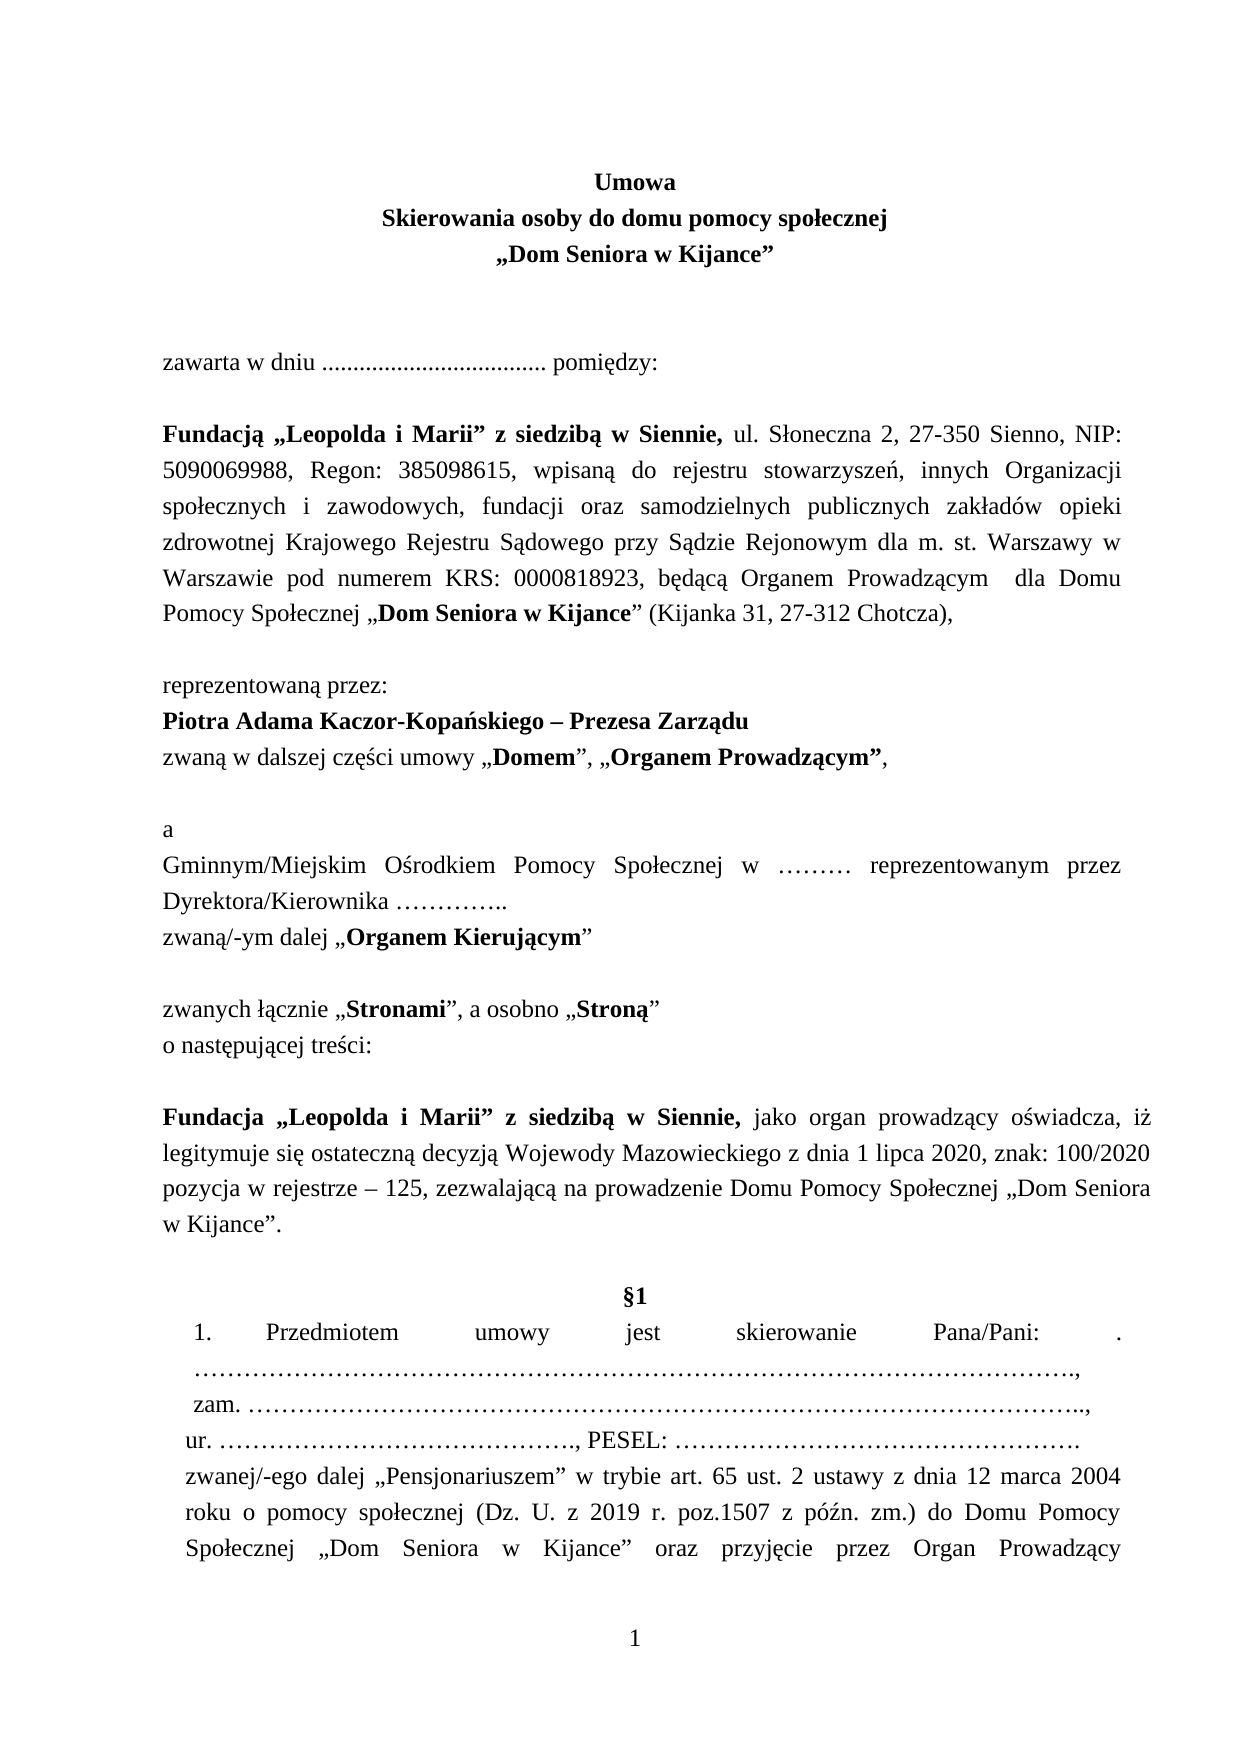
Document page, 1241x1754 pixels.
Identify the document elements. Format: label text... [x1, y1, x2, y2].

text Fundacją „Leopolda i Marii” z siedzibą w Siennie, ul. Słoneczna 2, 27-350 Sienno, NIP: 5090069988, Regon: 385098615, wpisaną do rejestru stowarzyszeń, innych Organizacji społecznych i zawodowych, fundacji oraz samodzielnych publicznych zakładów opieki zdrowotnej Krajowego Rejestru Sądowego przy Sądzie Rejonowym dla m. st. Warszawy w Warszawie pod numerem KRS: 0000818923, będącą Organem Prowadzącym dla Domu Pomocy Społecznej „Dom Seniora w Kijance” (Kijanka 31, 27-312 Chotcza), [162, 419, 1122, 627]
text „Dom Seniora w Kijance” [118, 239, 1152, 268]
text zawarta w dniu .................................... pomiędzy: [162, 347, 1152, 376]
list ur. ……………………………………., PESEL: …………………………………………. [185, 1425, 1122, 1454]
text Fundacja „Leopolda i Marii” z siedzibą w Siennie, jako organ prowadzący oświadcza, iż legitymuje się ostateczną decyzją Wojewody Mazowieckiego z dnia 1 lipca 2020, znak: 100/2020 pozycja w rejestrze – 125, zezwalającą na prowadzenie Domu Pomocy Społecznej „Dom Seniora w Kijance”. [162, 1102, 1152, 1238]
text o następującej treści: [162, 1030, 1122, 1058]
text reprezentowaną przez: [162, 670, 1122, 699]
text zwaną w dalszej części umowy „Domem”, „Organem Prowadzącym”, [162, 742, 1122, 771]
text a [162, 814, 1122, 843]
text Gminnym/Miejskim Ośrodkiem Pomocy Społecznej w ……… reprezentowanym przez Dyrektora/Kierownika ………….. [162, 850, 1122, 915]
text §1 [118, 1281, 1152, 1310]
list zwanej/-ego dalej „Pensjonariuszem” w trybie art. 65 ust. 2 ustawy z dnia 12 marca 2004 roku o pomocy społecznej (Dz. U. z 2019 r. poz.1507 z późn. zm.) do Domu Pomocy Społecznej „Dom Seniora w Kijance” oraz przyjęcie przez Organ Prowadzący [185, 1461, 1122, 1562]
text zwaną/-ym dalej „Organem Kierującym” [162, 922, 1122, 951]
list Przedmiotem umowy jest skierowanie Pana/Pani: .……………………………………………………………………………………………., zam. ……………………………………………………………………………………….., [193, 1317, 1122, 1418]
text Piotra Adama Kaczor-Kopańskiego – Prezesa Zarządu [162, 706, 1122, 735]
text Skierowania osoby do domu pomocy społecznej [118, 203, 1152, 232]
subtitle Umowa [118, 167, 1152, 196]
text zwanych łącznie „Stronami”, a osobno „Stroną” [162, 994, 1122, 1023]
